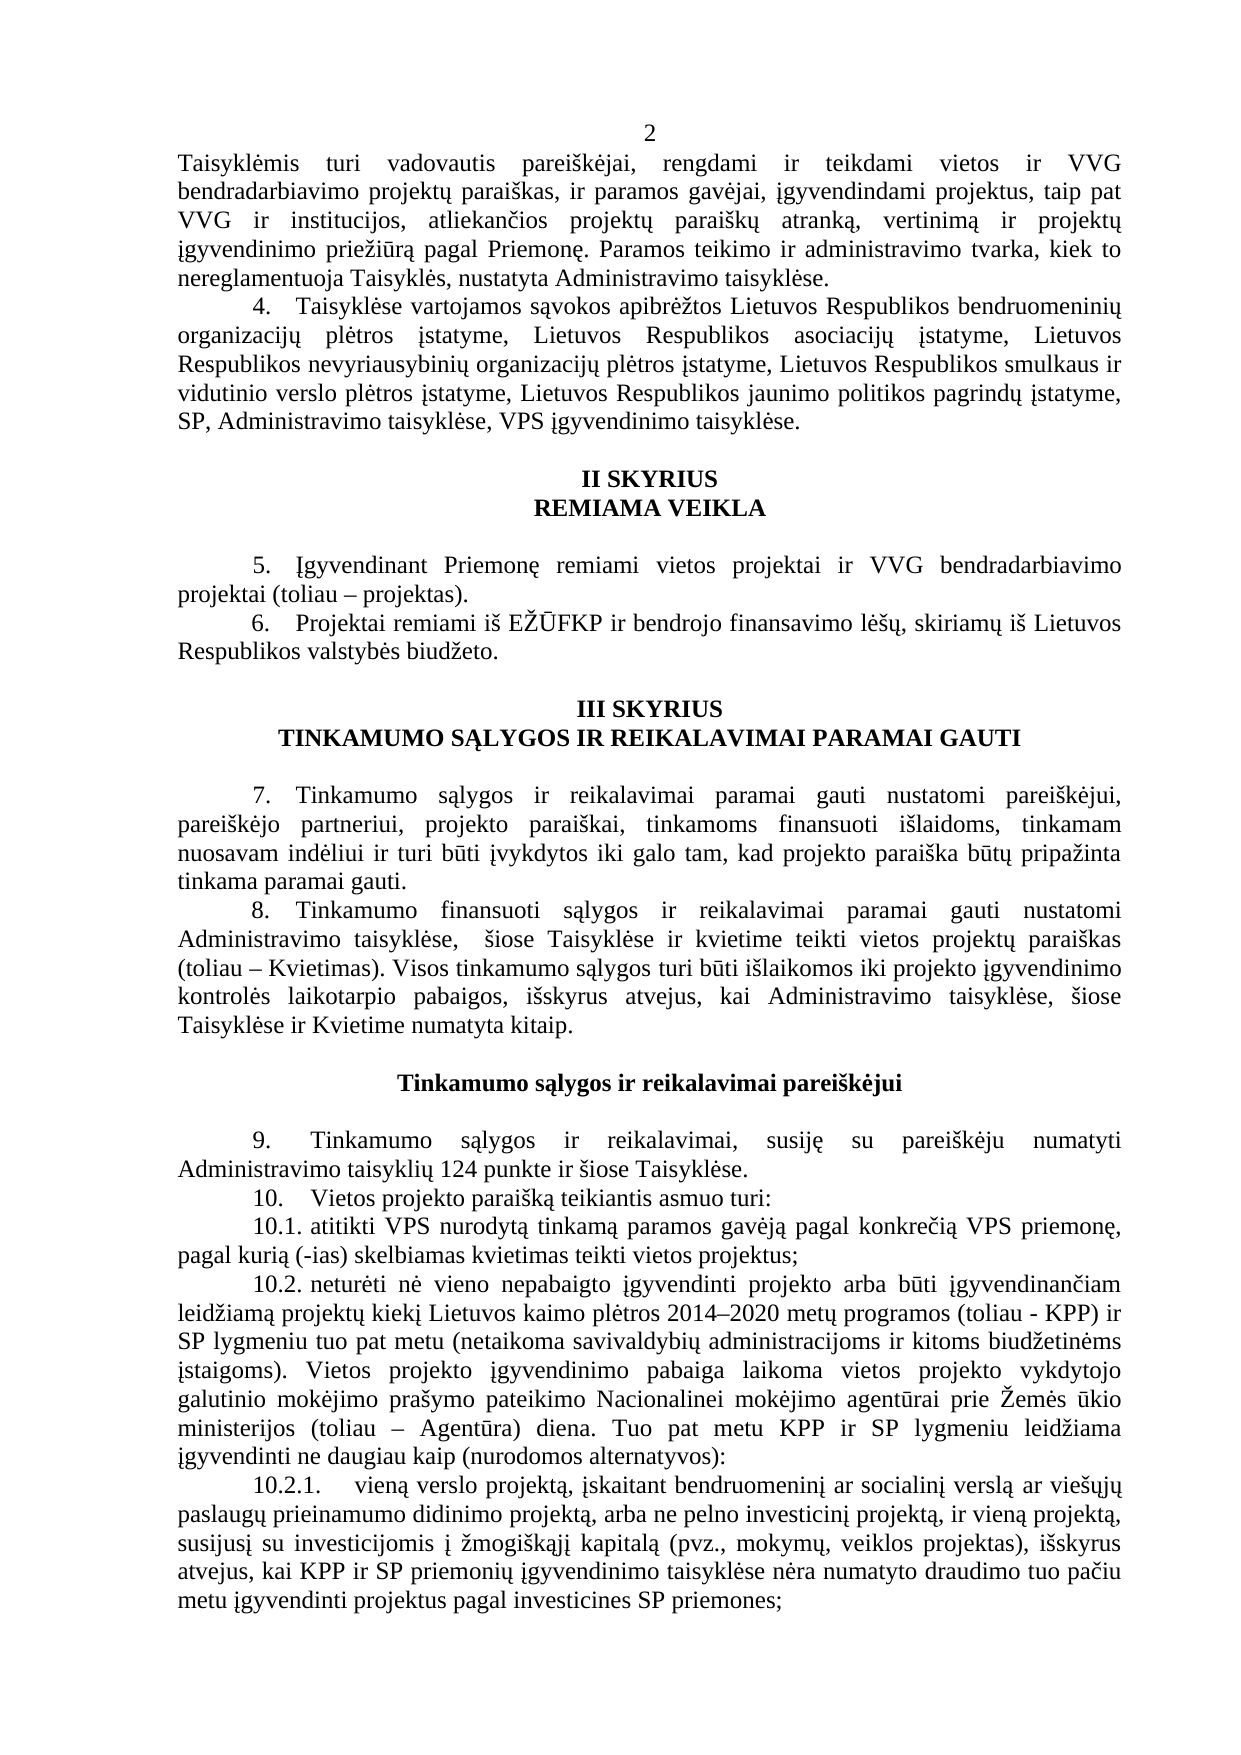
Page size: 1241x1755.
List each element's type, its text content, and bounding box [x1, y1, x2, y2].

text REMIAMA VEIKLA [177, 493, 1122, 521]
text 10.2.1. vieną verslo projektą, įskaitant bendruomeninį ar socialinį verslą ar viešųjų paslaugų prieinamumo didinimo projektą, arba ne pelno investicinį projektą, ir vieną projektą, susijusį su investicijomis į žmogiškąjį kapitalą (pvz., mokymų, veiklos projektas), išskyrus atvejus, kai KPP ir SP priemonių įgyvendinimo taisyklėse nėra numatyto draudimo tuo pačiu metu įgyvendinti projektus pagal investicines SP priemones; [177, 1470, 1122, 1614]
text Taisyklėmis turi vadovautis pareiškėjai, rengdami ir teikdami vietos ir VVG bendradarbiavimo projektų paraiškas, ir paramos gavėjai, įgyvendindami projektus, taip pat VVG ir institucijos, atliekančios projektų paraiškų atranką, vertinimą ir projektų įgyvendinimo priežiūrą pagal Priemonę. Paramos teikimo ir administravimo tvarka, kiek to nereglamentuoja Taisyklės, nustatyta Administravimo taisyklėse. [177, 148, 1122, 291]
text 8. Tinkamumo finansuoti sąlygos ir reikalavimai paramai gauti nustatomi Administravimo taisyklėse, šiose Taisyklėse ir kvietime teikti vietos projektų paraiškas (toliau – Kvietimas). Visos tinkamumo sąlygos turi būti išlaikomos iki projekto įgyvendinimo kontrolės laikotarpio pabaigos, išskyrus atvejus, kai Administravimo taisyklėse, šiose Taisyklėse ir Kvietime numatyta kitaip. [177, 895, 1122, 1039]
text 10.2. neturėti nė vieno nepabaigto įgyvendinti projekto arba būti įgyvendinančiam leidžiamą projektų kiekį Lietuvos kaimo plėtros 2014–2020 metų programos (toliau - KPP) ir SP lygmeniu tuo pat metu (netaikoma savivaldybių administracijoms ir kitoms biudžetinėms įstaigoms). Vietos projekto įgyvendinimo pabaiga laikoma vietos projekto vykdytojo galutinio mokėjimo prašymo pateikimo Nacionalinei mokėjimo agentūrai prie Žemės ūkio ministerijos (toliau – Agentūra) diena. Tuo pat metu KPP ir SP lygmeniu leidžiama įgyvendinti ne daugiau kaip (nurodomos alternatyvos): [177, 1269, 1122, 1470]
text Tinkamumo sąlygos ir reikalavimai pareiškėjui [177, 1068, 1122, 1096]
text 4. Taisyklėse vartojamos sąvokos apibrėžtos Lietuvos Respublikos bendruomeninių organizacijų plėtros įstatyme, Lietuvos Respublikos asociacijų įstatyme, Lietuvos Respublikos nevyriausybinių organizacijų plėtros įstatyme, Lietuvos Respublikos smulkaus ir vidutinio verslo plėtros įstatyme, Lietuvos Respublikos jaunimo politikos pagrindų įstatyme, SP, Administravimo taisyklėse, VPS įgyvendinimo taisyklėse. [177, 291, 1122, 435]
text III SKYRIUS [177, 694, 1122, 723]
text 9. Tinkamumo sąlygos ir reikalavimai, susiję su pareiškėju numatyti Administravimo taisyklių 124 punkte ir šiose Taisyklėse. [177, 1125, 1122, 1183]
text 5. Įgyvendinant Priemonę remiami vietos projektai ir VVG bendradarbiavimo projektai (toliau – projektas). [177, 550, 1122, 608]
text TINKAMUMO SĄLYGOS IR REIKALAVIMAI PARAMAI GAUTI [177, 723, 1122, 751]
text 7. Tinkamumo sąlygos ir reikalavimai paramai gauti nustatomi pareiškėjui, pareiškėjo partneriui, projekto paraiškai, tinkamoms finansuoti išlaidoms, tinkamam nuosavam indėliui ir turi būti įvykdytos iki galo tam, kad projekto paraiška būtų pripažinta tinkama paramai gauti. [177, 780, 1122, 895]
text 10.1. atitikti VPS nurodytą tinkamą paramos gavėją pagal konkrečią VPS priemonę, pagal kurią (-ias) skelbiamas kvietimas teikti vietos projektus; [177, 1211, 1122, 1269]
text 10. Vietos projekto paraišką teikiantis asmuo turi: [177, 1183, 1122, 1211]
text II SKYRIUS [177, 464, 1122, 493]
text 6. Projektai remiami iš EŽŪFKP ir bendrojo finansavimo lėšų, skiriamų iš Lietuvos Respublikos valstybės biudžeto. [177, 608, 1122, 665]
